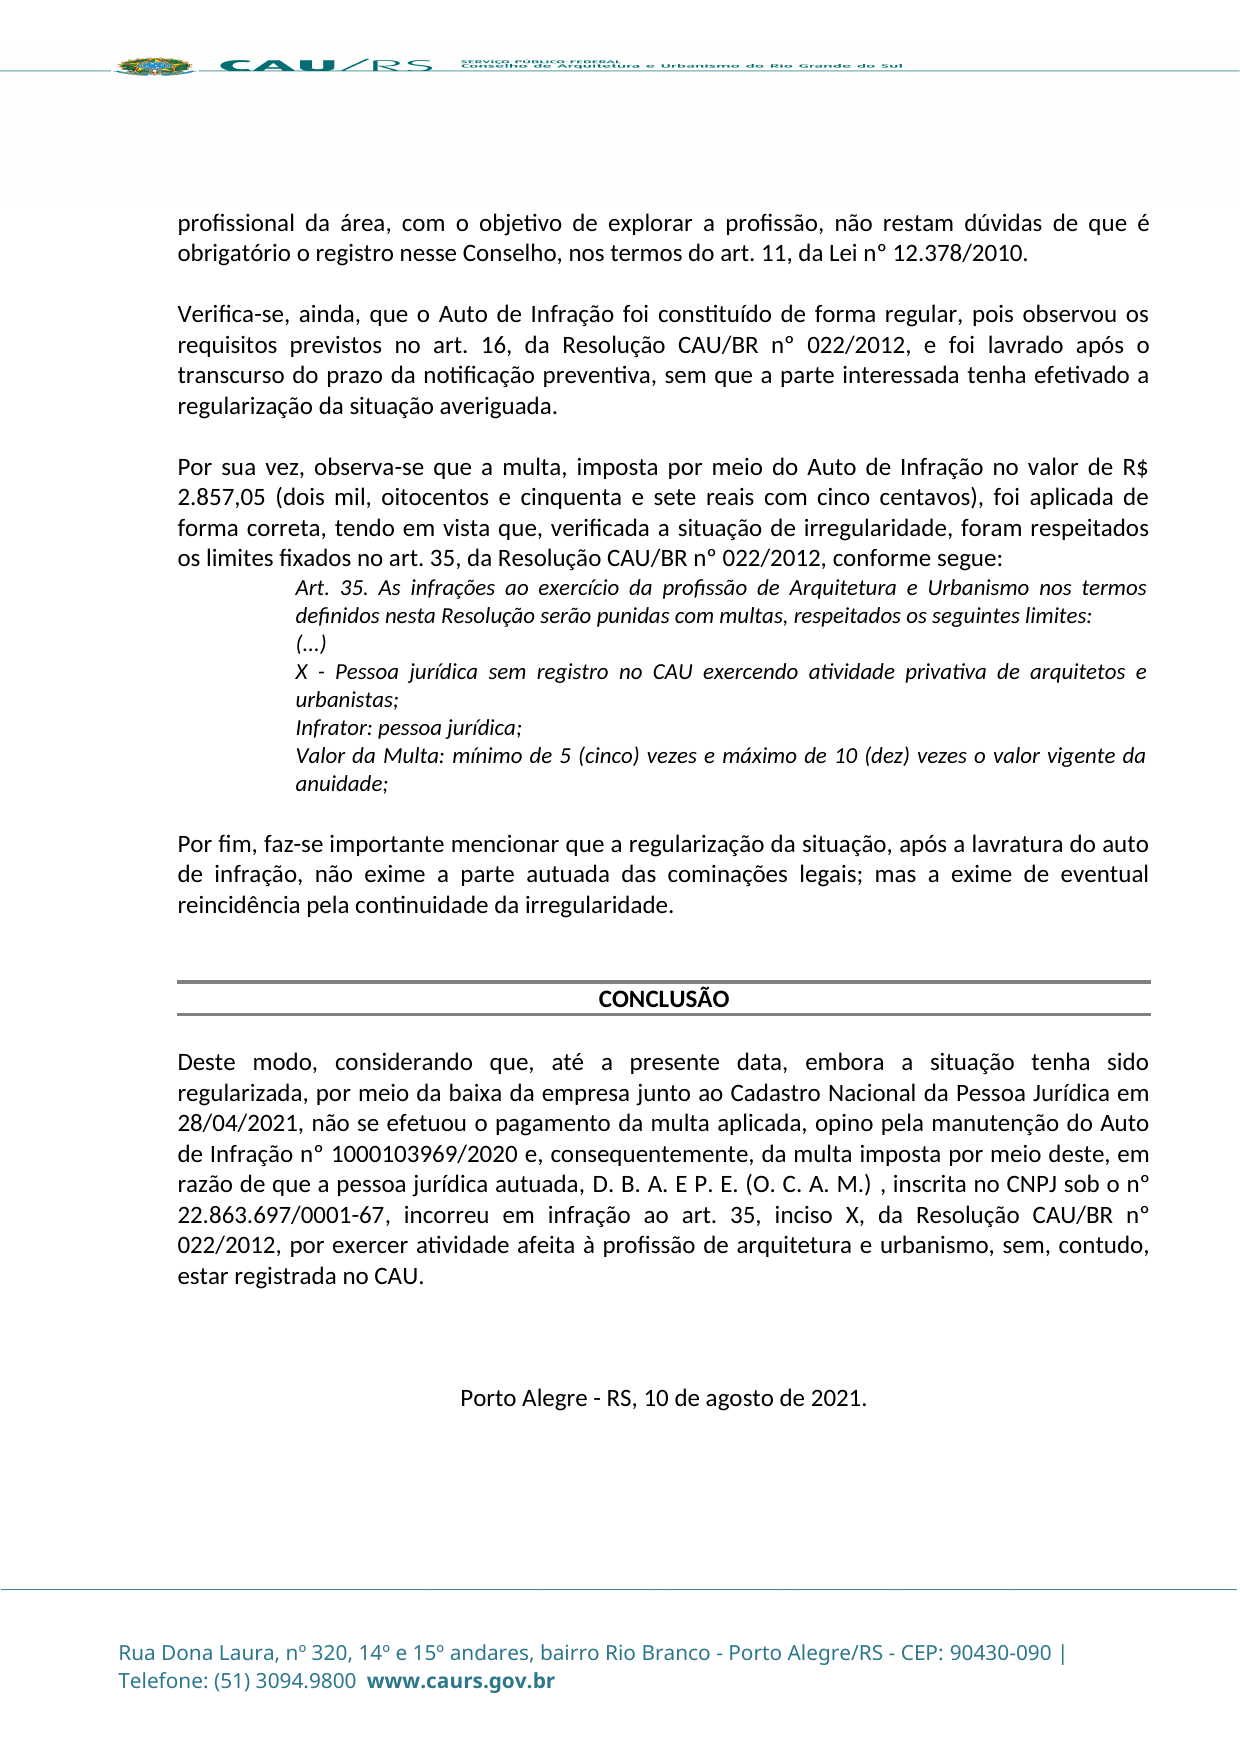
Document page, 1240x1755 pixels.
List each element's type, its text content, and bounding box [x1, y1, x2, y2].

text Verifica-se, ainda, que o Auto de Infração foi constituído de forma regular, pois observou os requisitos previstos no art. 16, da Resolução CAU/BR nº 022/2012, e foi lavrado após o transcurso do prazo da notificação preventiva, sem que a parte interessada tenha efetivado a regularização da situação averiguada. [177, 298, 1151, 420]
text X - Pessoa jurídica sem registro no CAU exercendo atividade privativa de arquitetos e urbanistas; [295, 657, 1151, 713]
text profissional da área, com o objetivo de explorar a profissão, não restam dúvidas de que é obrigatório o registro nesse Conselho, nos termos do art. 11, da Lei nº 12.378/2010. [177, 207, 1151, 268]
text Art. 35. As infrações ao exercício da profissão de Arquitetura e Urbanismo nos termos definidos nesta Resolução serão punidas com multas, respeitados os seguintes limites: [295, 573, 1151, 629]
text Porto Alegre - RS, 10 de agosto de 2021. [177, 1382, 1151, 1413]
text Valor da Multa: mínimo de 5 (cinco) vezes e máximo de 10 (dez) vezes o valor vigente da anuidade; [295, 741, 1151, 797]
text Infrator: pessoa jurídica; [295, 713, 1151, 741]
table_header CONCLUSÃO [177, 984, 1151, 1013]
text Por fim, faz-se importante mencionar que a regularização da situação, após a lavratura do auto de infração, não exime a parte autuada das cominações legais; mas a exime de eventual reincidência pela continuidade da irregularidade. [177, 828, 1151, 919]
text Deste modo, considerando que, até a presente data, embora a situação tenha sido regularizada, por meio da baixa da empresa junto ao Cadastro Nacional da Pessoa Jurídica em 28/04/2021, não se efetuou o pagamento da multa aplicada, opino pela manutenção do Auto de Infração nº 1000103969/2020 e, consequentemente, da multa imposta por meio deste, em razão de que a pessoa jurídica autuada, D. B. A. E P. E. (O. C. A. M.) , inscrita no CNPJ sob o nº 22.863.697/0001-67, incorreu em infração ao art. 35, inciso X, da Resolução CAU/BR nº 022/2012, por exercer atividade afeita à profissão de arquitetura e urbanismo, sem, contudo, estar registrada no CAU. [177, 1046, 1151, 1291]
text Por sua vez, observa-se que a multa, imposta por meio do Auto de Infração no valor de R$ 2.857,05 (dois mil, oitocentos e cinquenta e sete reais com cinco centavos), foi aplicada de forma correta, tendo em vista que, verificada a situação de irregularidade, foram respeitados os limites fixados no art. 35, da Resolução CAU/BR nº 022/2012, conforme segue: [177, 451, 1151, 573]
text (...) [295, 629, 1151, 657]
